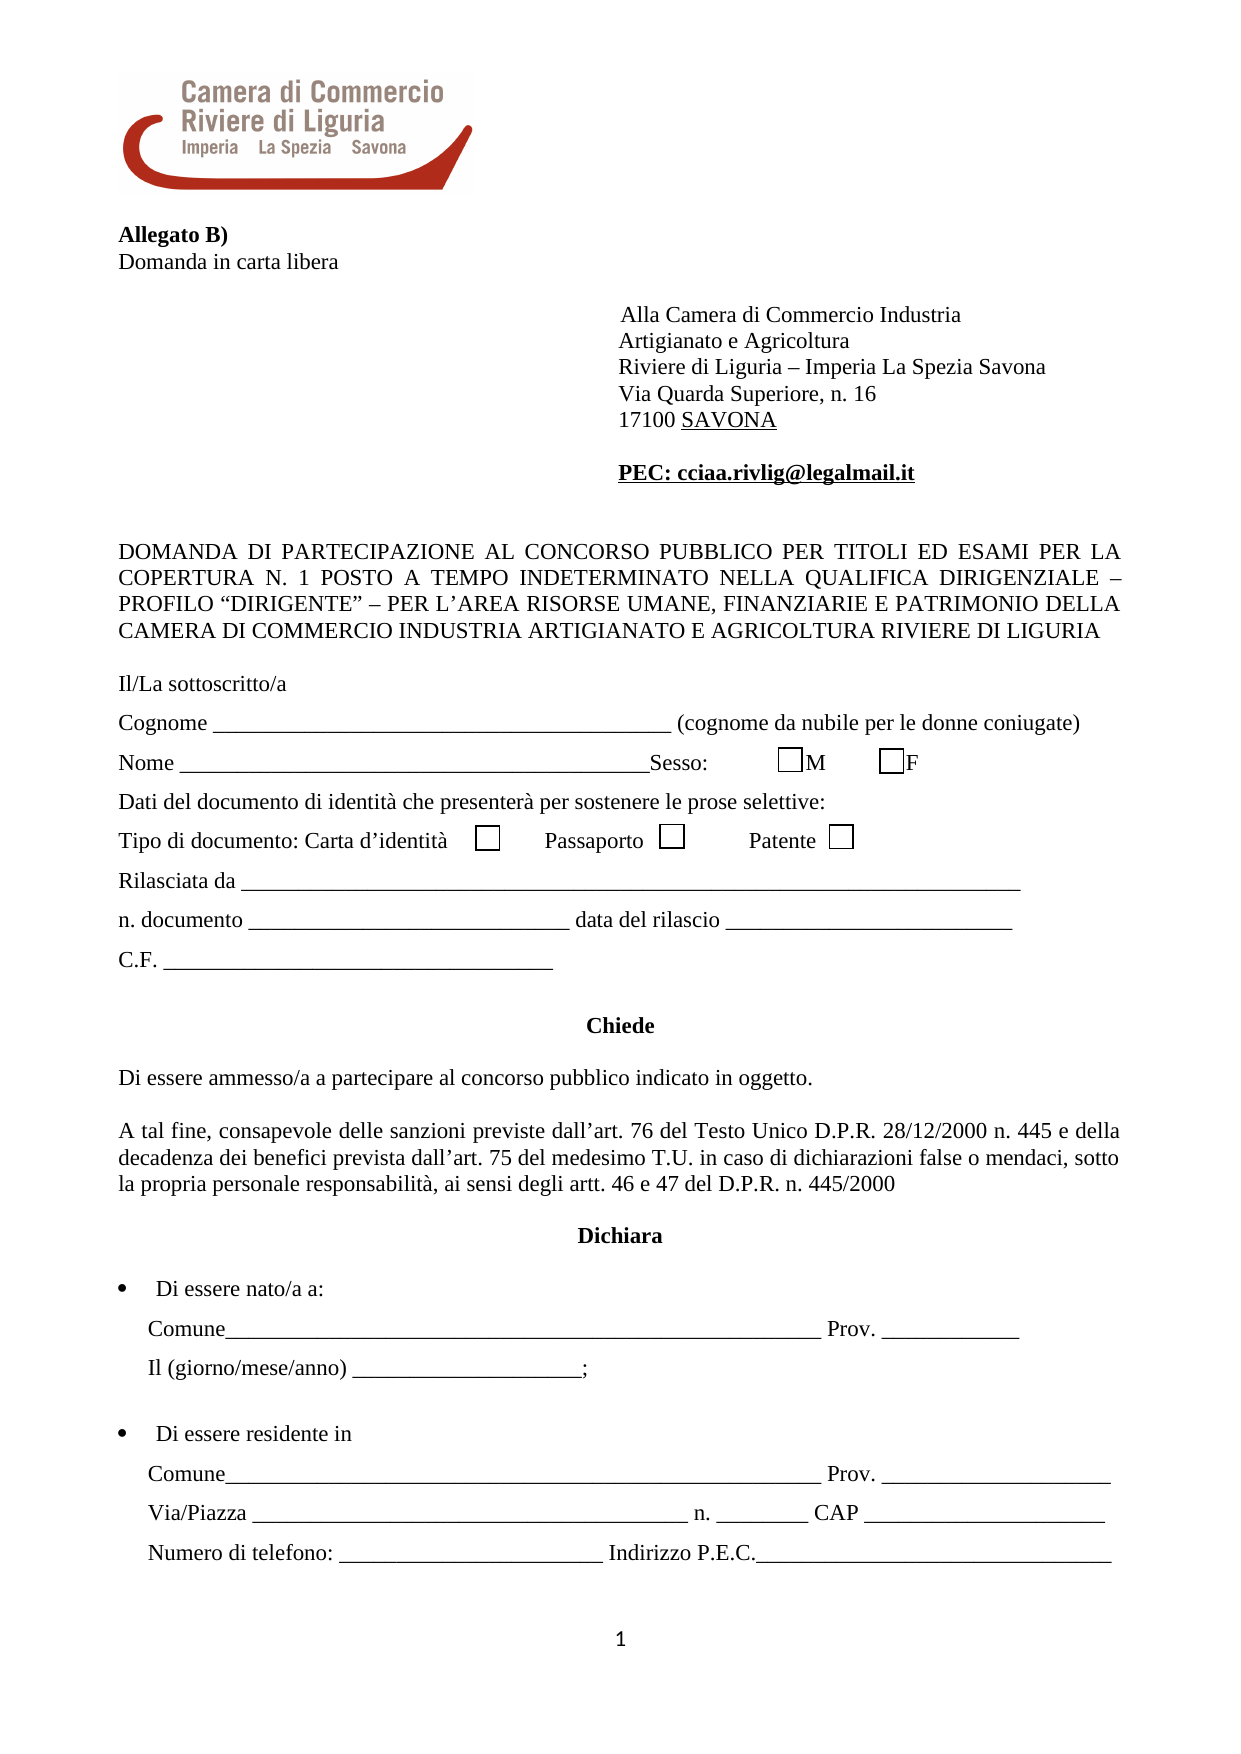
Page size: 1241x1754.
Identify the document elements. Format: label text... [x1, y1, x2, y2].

text A tal fine, consapevole delle sanzioni previste dall’art. 76 del Testo Unico D.P.R. 28/12/2000 n. 445 e della decadenza dei benefici prevista dall’art. 75 del medesimo T.U. in caso di dichiarazioni false o mendaci, sotto la propria personale responsabilità, ai sensi degli artt. 46 e 47 del D.P.R. n. 445/2000 [118, 1117, 1122, 1196]
text Riviere di Liguria – Imperia La Spezia Savona Via Quarda Superiore, n. 16 [118, 353, 1122, 406]
text C.F. __________________________________ [118, 946, 1122, 972]
text n. documento ____________________________ data del rilascio _________________________ [118, 906, 1122, 933]
picture [118, 73, 475, 194]
text 17100 SAVONA [118, 406, 1122, 432]
text Numero di telefono: _______________________ Indirizzo P.E.C._______________________________ [148, 1538, 1122, 1565]
text Il/La sottoscritto/a [118, 669, 1122, 696]
text Via/Piazza ______________________________________ n. ________ CAP _____________________ [148, 1499, 1122, 1525]
text Di essere ammesso/a a partecipare al concorso pubblico indicato in oggetto. [118, 1064, 1122, 1091]
text Artigianato e Agricoltura [118, 327, 1122, 353]
text PEC: cciaa.rivlig@legalmail.it [118, 459, 1122, 485]
text Dati del documento di identità che presenterà per sostenere le prose selettive: [118, 788, 1122, 814]
text Il (giorno/mese/anno) ____________________; [148, 1354, 1122, 1381]
text Comune____________________________________________________ Prov. ____________________ [148, 1459, 1122, 1486]
text Alla Camera di Commercio Industria [118, 301, 1122, 327]
text Dichiara [118, 1223, 1122, 1249]
text Rilasciata da ____________________________________________________________________ [118, 867, 1122, 893]
text Nome _________________________________________Sesso: M F [118, 748, 1122, 775]
text Tipo di documento: Carta d’identità Passaporto Patente [118, 827, 1122, 854]
text Cognome ________________________________________ (cognome da nubile per le donne coniugate) [118, 709, 1122, 735]
text Comune____________________________________________________ Prov. ____________ [148, 1315, 1122, 1341]
text Domanda in carta libera [118, 248, 1122, 274]
text DOMANDA DI PARTECIPAZIONE AL CONCORSO PUBBLICO PER TITOLI ED ESAMI PER LA COPERTURA N. 1 POSTO A TEMPO INDETERMINATO NELLA QUALIFICA DIRIGENZIALE – PROFILO “DIRIGENTE” – PER L’AREA RISORSE UMANE, FINANZIARIE E PATRIMONIO DELLA CAMERA DI COMMERCIO INDUSTRIA ARTIGIANATO E AGRICOLTURA RIVIERE DI LIGURIA [118, 538, 1122, 643]
text Allegato B) [118, 222, 1122, 248]
text Chiede [118, 1012, 1122, 1038]
list Di essere residente in [118, 1420, 1122, 1446]
list Di essere nato/a a: [118, 1275, 1122, 1302]
